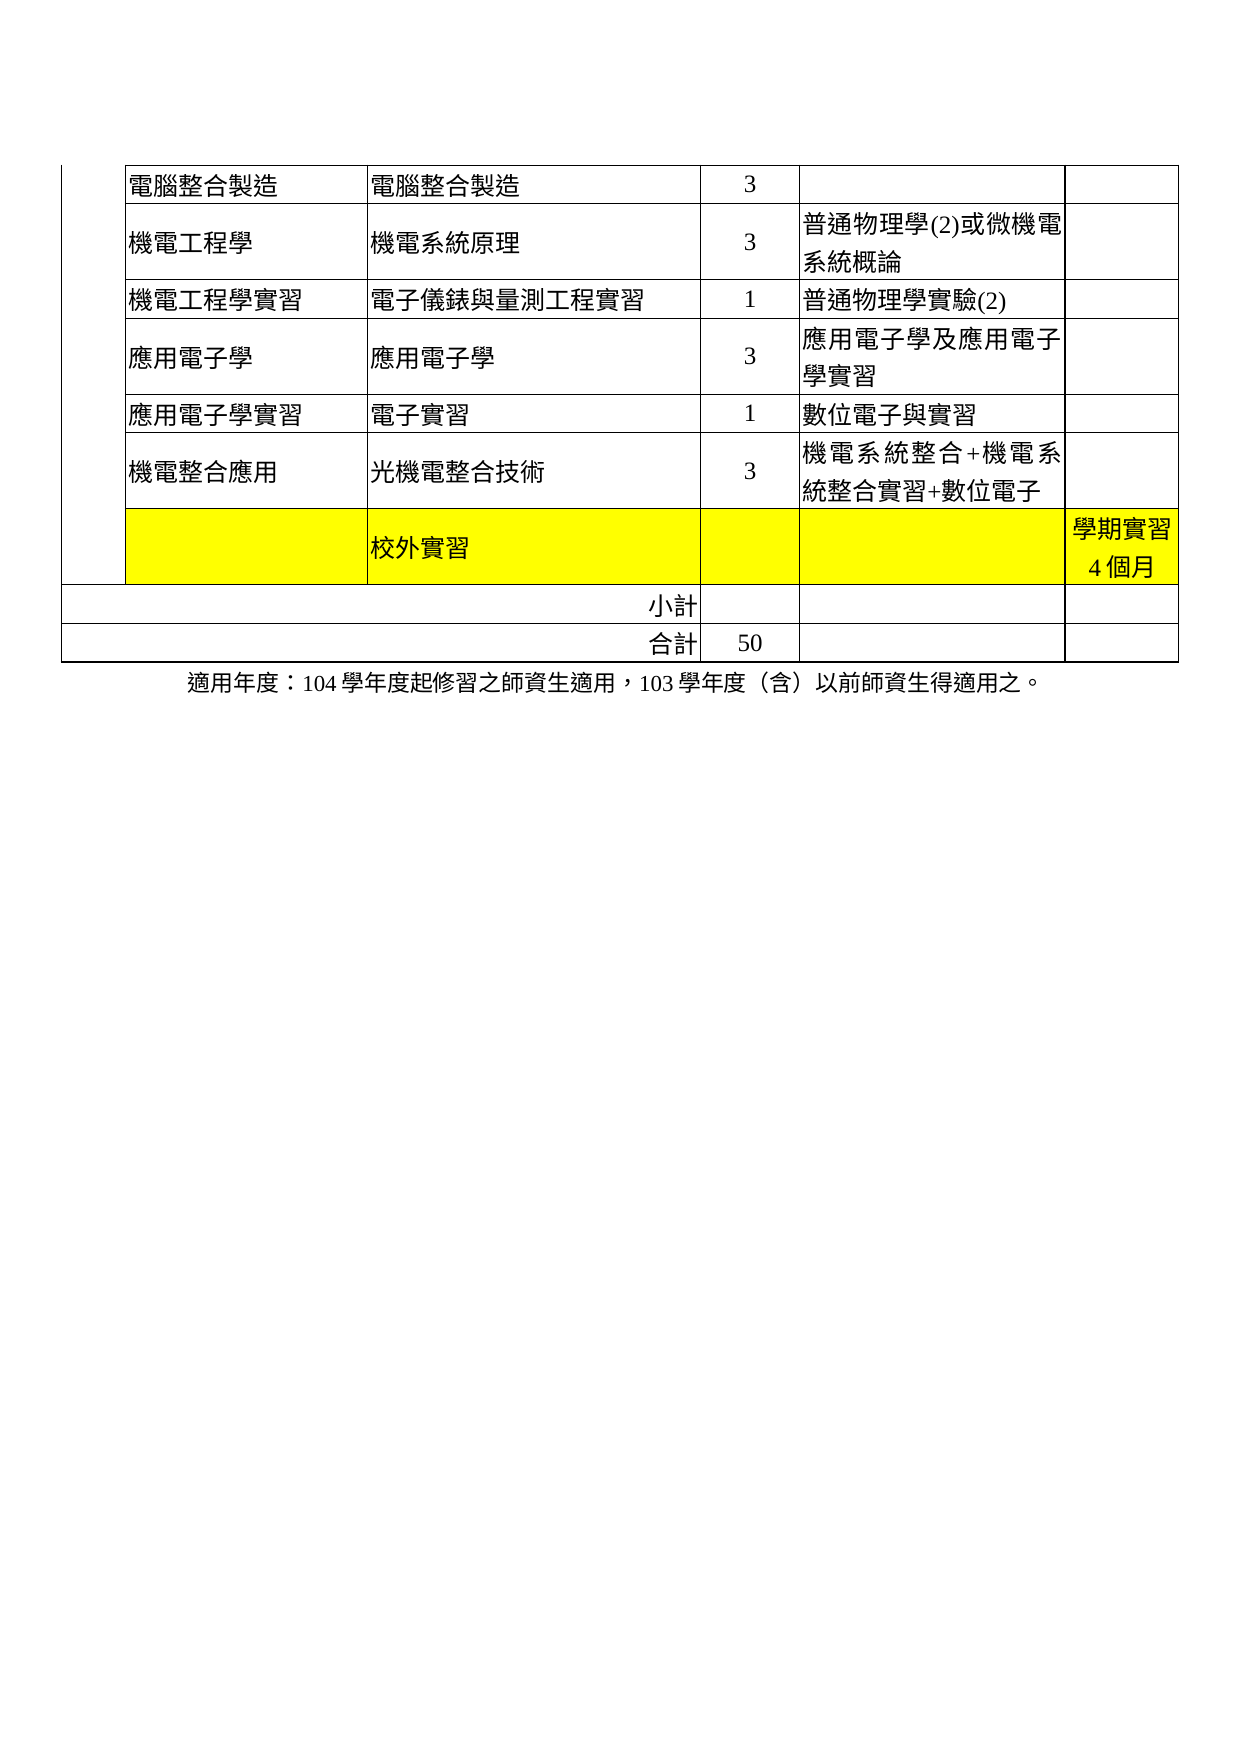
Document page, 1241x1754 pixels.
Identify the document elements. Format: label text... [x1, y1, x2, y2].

table_cell 機電系統整合+機電系統整合實習+數位電子 [800, 433, 1064, 508]
table_cell [800, 624, 1064, 661]
table_cell 應用電子學及應用電子學實習 [800, 319, 1064, 394]
table_cell 合計 [62, 624, 700, 661]
table_cell [1066, 319, 1178, 394]
table_cell 電子實習 [368, 395, 700, 432]
table_cell [800, 166, 1064, 203]
table_cell 普通物理學(2)或微機電系統概論 [800, 204, 1064, 279]
table_cell 電腦整合製造 [368, 166, 700, 203]
table_cell [1066, 280, 1178, 318]
table_cell [126, 509, 367, 584]
table_cell 1 [701, 280, 799, 318]
table_cell 3 [701, 433, 799, 508]
table_cell [800, 509, 1064, 584]
table_cell [1066, 585, 1178, 623]
table_cell [1066, 433, 1178, 508]
table_cell 應用電子學實習 [126, 395, 367, 432]
table_cell 1 [701, 395, 799, 432]
table_cell [1066, 204, 1178, 279]
table_cell [1066, 395, 1178, 432]
table_cell [800, 585, 1064, 623]
table_cell [1066, 166, 1178, 203]
table_cell 電腦整合製造 [126, 166, 367, 203]
table_cell [1066, 624, 1178, 661]
table_cell 學期實習4個月 [1066, 509, 1178, 584]
table_cell 3 [701, 319, 799, 394]
table_cell [62, 508, 125, 584]
table_cell 應用電子學 [126, 319, 367, 394]
table_cell 光機電整合技術 [368, 433, 700, 508]
table_cell [701, 509, 799, 584]
table_cell 3 [701, 204, 799, 279]
table_cell [62, 165, 125, 508]
table_cell 應用電子學 [368, 319, 700, 394]
table_cell 電子儀錶與量測工程實習 [368, 280, 700, 318]
table_cell 機電系統原理 [368, 204, 700, 279]
table_cell 普通物理學實驗(2) [800, 280, 1064, 318]
table_cell 數位電子與實習 [800, 395, 1064, 432]
table_cell [701, 585, 799, 623]
table_cell 3 [701, 166, 799, 203]
table_cell 機電整合應用 [126, 433, 367, 508]
table_cell 機電工程學 [126, 204, 367, 279]
table_cell 小計 [62, 585, 700, 623]
table_cell 校外實習 [368, 509, 700, 584]
table_cell 機電工程學實習 [126, 280, 367, 318]
table_cell 50 [701, 624, 799, 661]
text 適用年度：104學年度起修習之師資生適用，103學年度（含）以前師資生得適用之。 [187, 663, 1053, 700]
